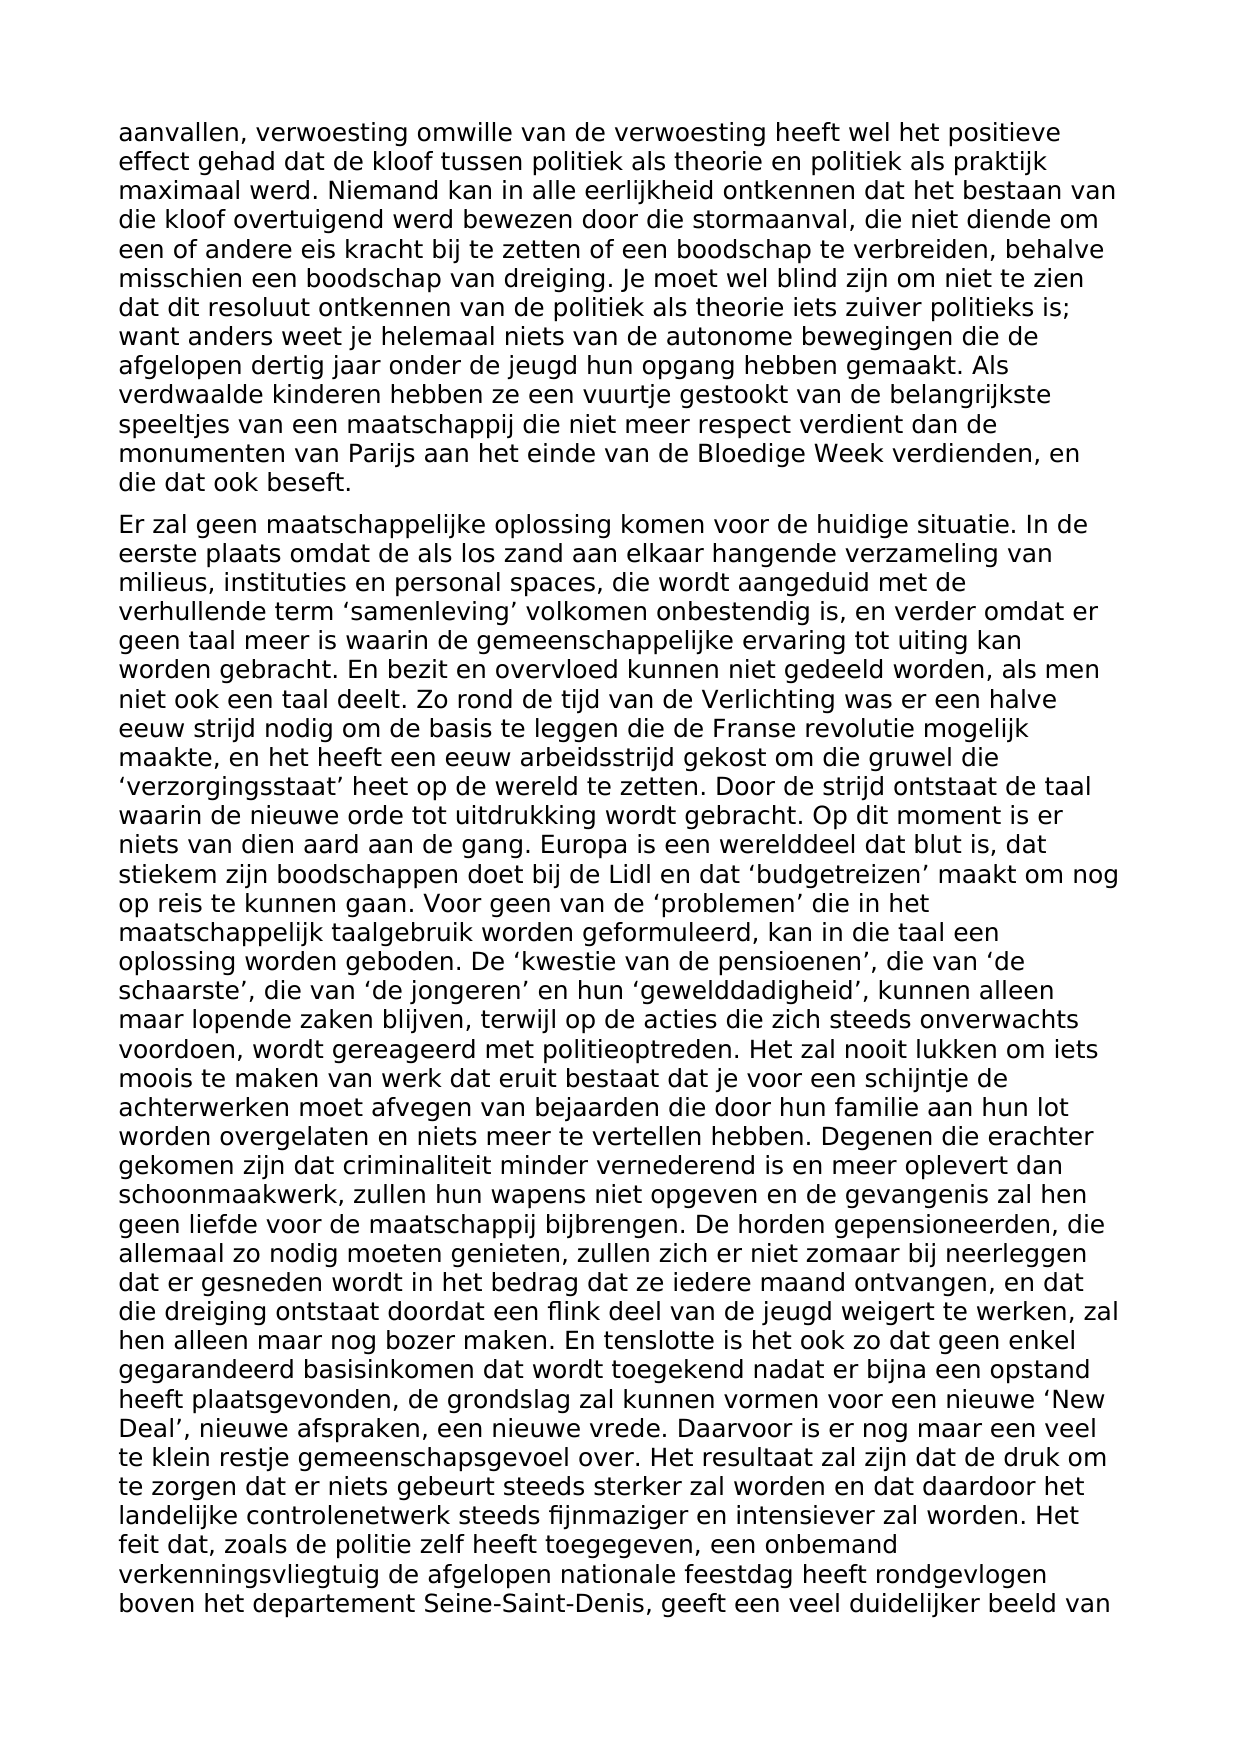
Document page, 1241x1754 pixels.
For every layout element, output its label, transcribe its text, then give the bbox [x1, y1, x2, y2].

text Er zal geen maatschappelijke oplossing komen voor de huidige situatie. In de eerste plaats omdat de als los zand aan elkaar hangende verzameling van milieus, instituties en personal spaces, die wordt aangeduid met de verhullende term ‘samenleving’ volkomen onbestendig is, en verder omdat er geen taal meer is waarin de gemeenschappelijke ervaring tot uiting kan worden gebracht. En bezit en overvloed kunnen niet gedeeld worden, als men niet ook een taal deelt. Zo rond de tijd van de Verlichting was er een halve eeuw strijd nodig om de basis te leggen die de Franse revolutie mogelijk maakte, en het heeft een eeuw arbeidsstrijd gekost om die gruwel die ‘verzorgingsstaat’ heet op de wereld te zetten. Door de strijd ontstaat de taal waarin de nieuwe orde tot uitdrukking wordt gebracht. Op dit moment is er niets van dien aard aan de gang. Europa is een werelddeel dat blut is, dat stiekem zijn boodschappen doet bij de Lidl en dat ‘budgetreizen’ maakt om nog op reis te kunnen gaan. Voor geen van de ‘problemen’ die in het maatschappelijk taalgebruik worden geformuleerd, kan in die taal een oplossing worden geboden. De ‘kwestie van de pensioenen’, die van ‘de schaarste’, die van ‘de jongeren’ en hun ‘gewelddadigheid’, kunnen alleen maar lopende zaken blijven, terwijl op de acties die zich steeds onverwachts voordoen, wordt gereageerd met politieoptreden. Het zal nooit lukken om iets moois te maken van werk dat eruit bestaat dat je voor een schijntje de achterwerken moet afvegen van bejaarden die door hun familie aan hun lot worden overgelaten en niets meer te vertellen hebben. Degenen die erachter gekomen zijn dat criminaliteit minder vernederend is en meer oplevert dan schoonmaakwerk, zullen hun wapens niet opgeven en de gevangenis zal hen geen liefde voor de maatschappij bijbrengen. De horden gepensioneerden, die allemaal zo nodig moeten genieten, zullen zich er niet zomaar bij neerleggen dat er gesneden wordt in het bedrag dat ze iedere maand ontvangen, en dat die dreiging ontstaat doordat een flink deel van de jeugd weigert te werken, zal hen alleen maar nog bozer maken. En tenslotte is het ook zo dat geen enkel gegarandeerd basisinkomen dat wordt toegekend nadat er bijna een opstand heeft plaatsgevonden, de grondslag zal kunnen vormen voor een nieuwe ‘New Deal’, nieuwe afspraken, een nieuwe vrede. Daarvoor is er nog maar een veel te klein restje gemeenschapsgevoel over. Het resultaat zal zijn dat de druk om te zorgen dat er niets gebeurt steeds sterker zal worden en dat daardoor het landelijke controlenetwerk steeds fijnmaziger en intensiever zal worden. Het feit dat, zoals de politie zelf heeft toegegeven, een onbemand verkenningsvliegtuig de afgelopen nationale feestdag heeft rondgevlogen boven het departement Seine-Saint-Denis, geeft een veel duidelijker beeld van [118, 510, 1122, 1618]
text aanvallen, verwoesting omwille van de verwoesting heeft wel het positieve effect gehad dat de kloof tussen politiek als theorie en politiek als praktijk maximaal werd. Niemand kan in alle eerlijkheid ontkennen dat het bestaan van die kloof overtuigend werd bewezen door die stormaanval, die niet diende om een of andere eis kracht bij te zetten of een boodschap te verbreiden, behalve misschien een boodschap van dreiging. Je moet wel blind zijn om niet te zien dat dit resoluut ontkennen van de politiek als theorie iets zuiver politieks is; want anders weet je helemaal niets van de autonome bewegingen die de afgelopen dertig jaar onder de jeugd hun opgang hebben gemaakt. Als verdwaalde kinderen hebben ze een vuurtje gestookt van de belangrijkste speeltjes van een maatschappij die niet meer respect verdient dan de monumenten van Parijs aan het einde van de Bloedige Week verdienden, en die dat ook beseft. [118, 118, 1122, 497]
